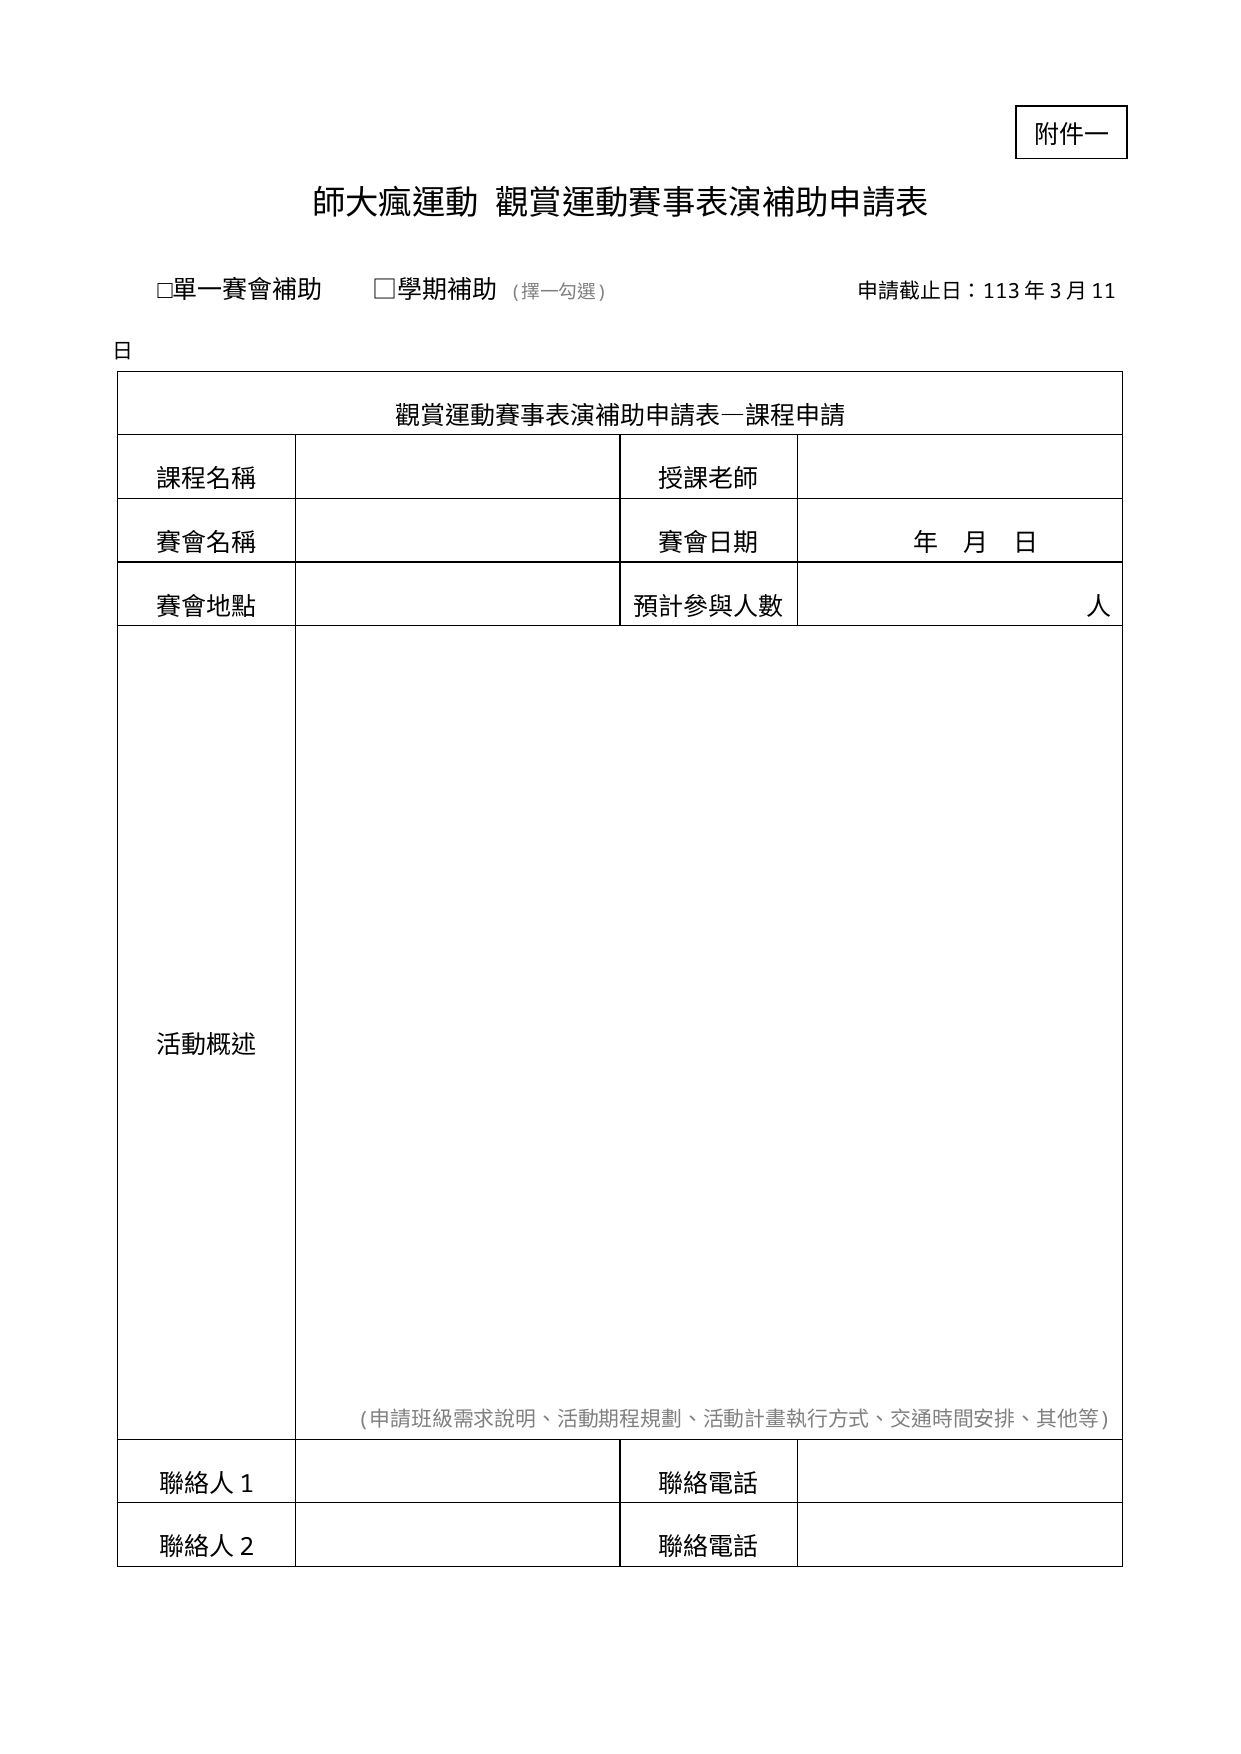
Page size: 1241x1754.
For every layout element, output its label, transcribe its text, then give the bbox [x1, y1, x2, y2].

table_header 觀賞運動賽事表演補助申請表—課程申請 [118, 372, 1122, 434]
table_cell [296, 1440, 619, 1502]
text 師大瘋運動 觀賞運動賽事表演補助申請表 [112, 158, 1128, 221]
table_cell 授課老師 [621, 435, 797, 498]
table_cell 活動概述 [118, 626, 295, 1438]
table_cell 聯絡人2 [118, 1503, 295, 1566]
table_cell 人 [798, 563, 1122, 625]
table_cell 課程名稱 [118, 435, 295, 498]
text □單一賽會補助 □學期補助 (擇一勾選) 申請截止日：113年3月11日 [112, 246, 1128, 371]
table_cell 賽會日期 [621, 499, 797, 561]
table_cell 年 月 日 [798, 499, 1122, 561]
table_cell 賽會地點 [118, 563, 295, 625]
table_cell 預計參與人數 [621, 563, 797, 625]
table_cell 聯絡人1 [118, 1440, 295, 1502]
table_cell 聯絡電話 [621, 1503, 797, 1566]
table_cell [296, 435, 619, 498]
table_cell [296, 499, 619, 561]
table_cell [798, 435, 1122, 498]
text [1017, 107, 1126, 158]
table_cell [798, 1440, 1122, 1502]
table_cell 賽會名稱 [118, 499, 295, 561]
table_cell (申請班級需求說明、活動期程規劃、活動計畫執行方式、交通時間安排、其他等) [296, 626, 1122, 1438]
table_cell [798, 1503, 1122, 1566]
table_cell [296, 1503, 619, 1566]
table_cell 聯絡電話 [621, 1440, 797, 1502]
text 附件一 [1032, 114, 1111, 150]
table_cell [296, 563, 619, 625]
